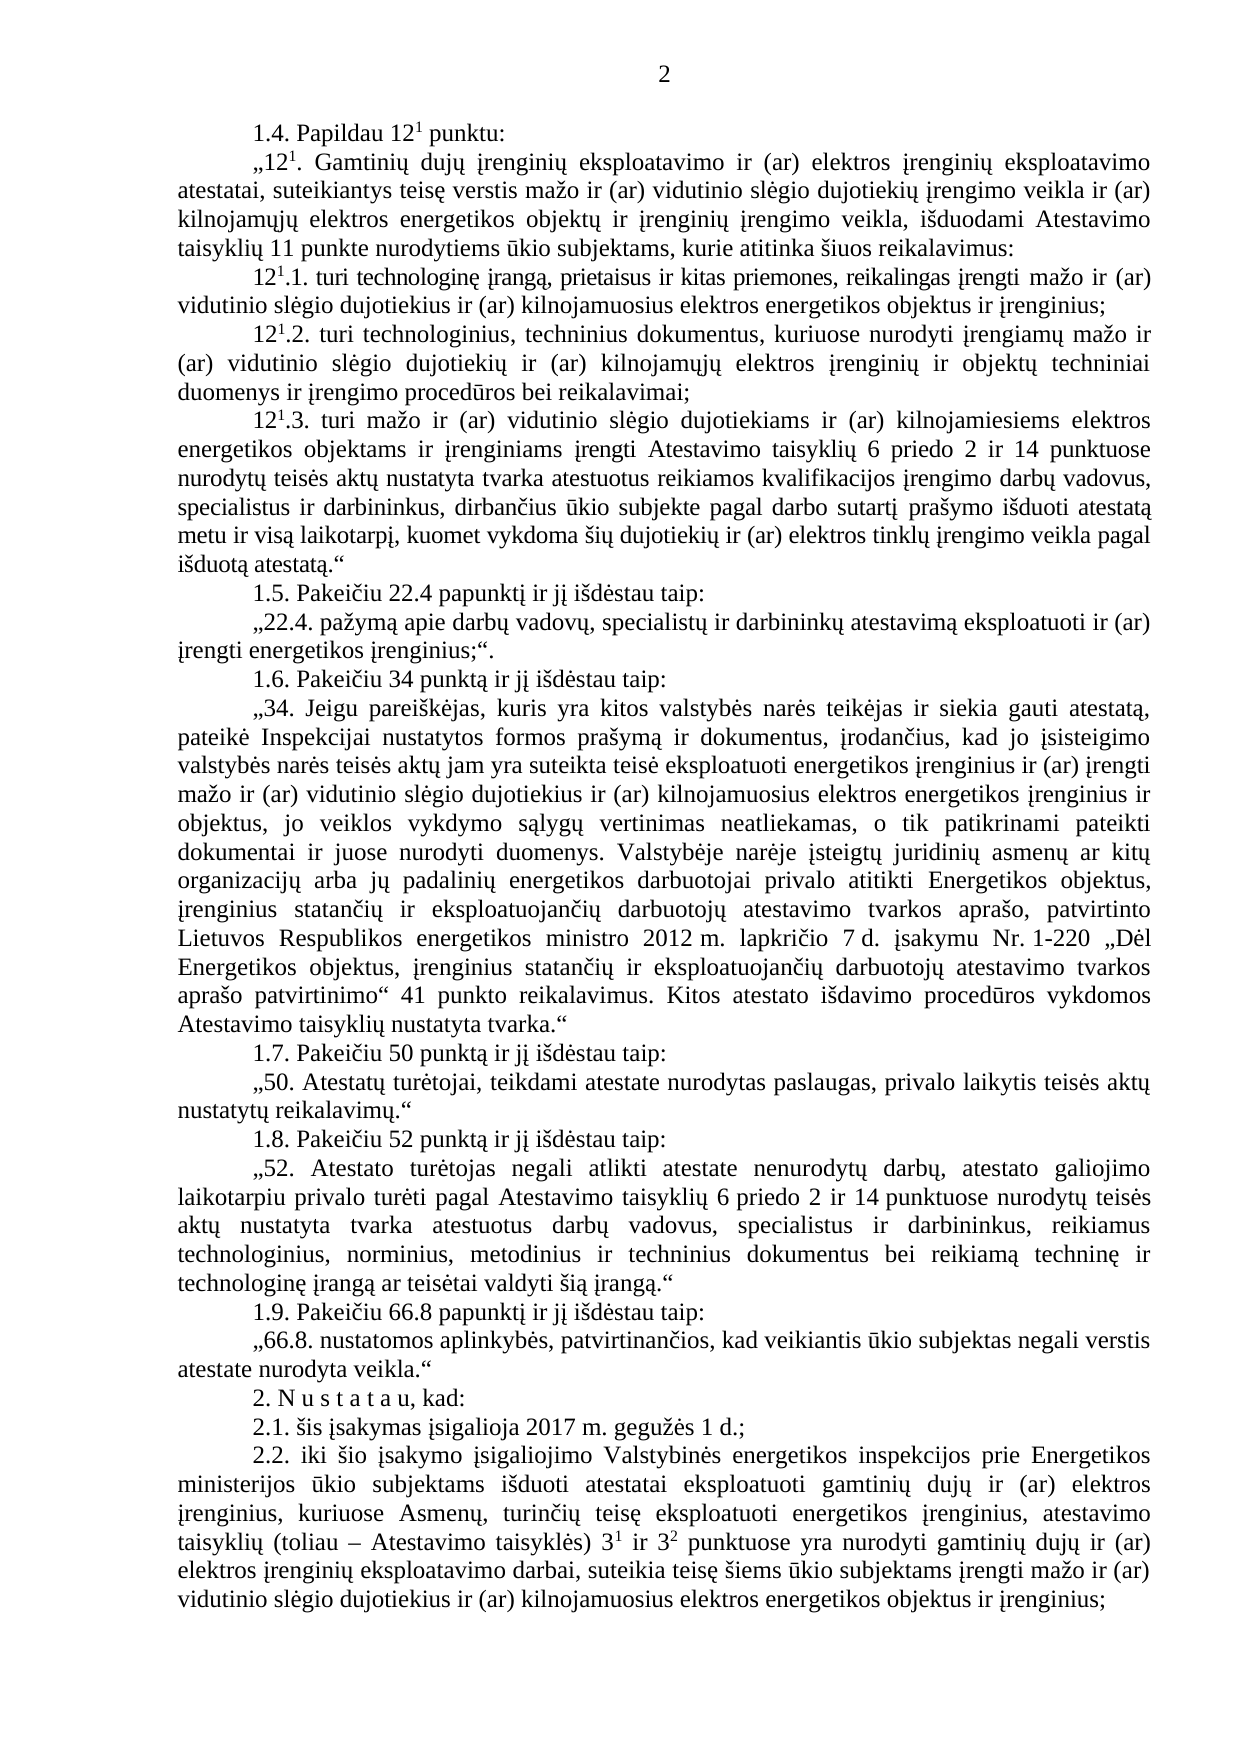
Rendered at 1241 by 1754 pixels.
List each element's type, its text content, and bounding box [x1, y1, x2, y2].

text 1.8. Pakeičiu 52 punktą ir jį išdėstau taip: [177, 1124, 1152, 1153]
text „52. Atestato turėtojas negali atlikti atestate nenurodytų darbų, atestato galiojimo laikotarpiu privalo turėti pagal Atestavimo taisyklių 6 priedo 2 ir 14 punktuose nurodytų teisės aktų nustatyta tvarka atestuotus darbų vadovus, specialistus ir darbininkus, reikiamus technologinius, norminius, metodinius ir techninius dokumentus bei reikiamą techninę ir technologinę įrangą ar teisėtai valdyti šią įrangą.“ [177, 1153, 1152, 1297]
text 2.2. iki šio įsakymo įsigaliojimo Valstybinės energetikos inspekcijos prie Energetikos ministerijos ūkio subjektams išduoti atestatai eksploatuoti gamtinių dujų ir (ar) elektros įrenginius, kuriuose Asmenų, turinčių teisę eksploatuoti energetikos įrenginius, atestavimo taisyklių (toliau – Atestavimo taisyklės) 31 ir 32 punktuose yra nurodyti gamtinių dujų ir (ar) elektros įrenginių eksploatavimo darbai, suteikia teisę šiems ūkio subjektams įrengti mažo ir (ar) vidutinio slėgio dujotiekius ir (ar) kilnojamuosius elektros energetikos objektus ir įrenginius; [177, 1441, 1152, 1613]
text 1.6. Pakeičiu 34 punktą ir jį išdėstau taip: [177, 664, 1152, 693]
text 121.1. turi technologinę įrangą, prietaisus ir kitas priemones, reikalingas įrengti mažo ir (ar) vidutinio slėgio dujotiekius ir (ar) kilnojamuosius elektros energetikos objektus ir įrenginius; [177, 262, 1152, 319]
text „34. Jeigu pareiškėjas, kuris yra kitos valstybės narės teikėjas ir siekia gauti atestatą, pateikė Inspekcijai nustatytos formos prašymą ir dokumentus, įrodančius, kad jo įsisteigimo valstybės narės teisės aktų jam yra suteikta teisė eksploatuoti energetikos įrenginius ir (ar) įrengti mažo ir (ar) vidutinio slėgio dujotiekius ir (ar) kilnojamuosius elektros energetikos įrenginius ir objektus, jo veiklos vykdymo sąlygų vertinimas neatliekamas, o tik patikrinami pateikti dokumentai ir juose nurodyti duomenys. Valstybėje narėje įsteigtų juridinių asmenų ar kitų organizacijų arba jų padalinių energetikos darbuotojai privalo atitikti Energetikos objektus, įrenginius statančių ir eksploatuojančių darbuotojų atestavimo tvarkos aprašo, patvirtinto Lietuvos Respublikos energetikos ministro 2012 m. lapkričio 7 d. įsakymu Nr. 1-220 „Dėl Energetikos objektus, įrenginius statančių ir eksploatuojančių darbuotojų atestavimo tvarkos aprašo patvirtinimo“ 41 punkto reikalavimus. Kitos atestato išdavimo procedūros vykdomos Atestavimo taisyklių nustatyta tvarka.“ [177, 693, 1152, 1038]
text 2. N u s t a t a u, kad: [177, 1383, 1152, 1412]
text 1.9. Pakeičiu 66.8 papunktį ir jį išdėstau taip: [177, 1297, 1152, 1326]
text 121.2. turi technologinius, techninius dokumentus, kuriuose nurodyti įrengiamų mažo ir (ar) vidutinio slėgio dujotiekių ir (ar) kilnojamųjų elektros įrenginių ir objektų techniniai duomenys ir įrengimo procedūros bei reikalavimai; [177, 319, 1152, 406]
text 1.5. Pakeičiu 22.4 papunktį ir jį išdėstau taip: [177, 578, 1152, 607]
text „50. Atestatų turėtojai, teikdami atestate nurodytas paslaugas, privalo laikytis teisės aktų nustatytų reikalavimų.“ [177, 1067, 1152, 1124]
text „66.8. nustatomos aplinkybės, patvirtinančios, kad veikiantis ūkio subjektas negali verstis atestate nurodyta veikla.“ [177, 1326, 1152, 1383]
text „22.4. pažymą apie darbų vadovų, specialistų ir darbininkų atestavimą eksploatuoti ir (ar) įrengti energetikos įrenginius;“. [177, 607, 1152, 664]
text 1.4. Papildau 121 punktu: [177, 118, 1152, 147]
text 121.3. turi mažo ir (ar) vidutinio slėgio dujotiekiams ir (ar) kilnojamiesiems elektros energetikos objektams ir įrenginiams įrengti Atestavimo taisyklių 6 priedo 2 ir 14 punktuose nurodytų teisės aktų nustatyta tvarka atestuotus reikiamos kvalifikacijos įrengimo darbų vadovus, specialistus ir darbininkus, dirbančius ūkio subjekte pagal darbo sutartį prašymo išduoti atestatą metu ir visą laikotarpį, kuomet vykdoma šių dujotiekių ir (ar) elektros tinklų įrengimo veikla pagal išduotą atestatą.“ [177, 406, 1152, 578]
text 1.7. Pakeičiu 50 punktą ir jį išdėstau taip: [177, 1038, 1152, 1067]
text „121. Gamtinių dujų įrenginių eksploatavimo ir (ar) elektros įrenginių eksploatavimo atestatai, suteikiantys teisę verstis mažo ir (ar) vidutinio slėgio dujotiekių įrengimo veikla ir (ar) kilnojamųjų elektros energetikos objektų ir įrenginių įrengimo veikla, išduodami Atestavimo taisyklių 11 punkte nurodytiems ūkio subjektams, kurie atitinka šiuos reikalavimus: [177, 147, 1152, 262]
text 2.1. šis įsakymas įsigalioja 2017 m. gegužės 1 d.; [177, 1412, 1152, 1441]
